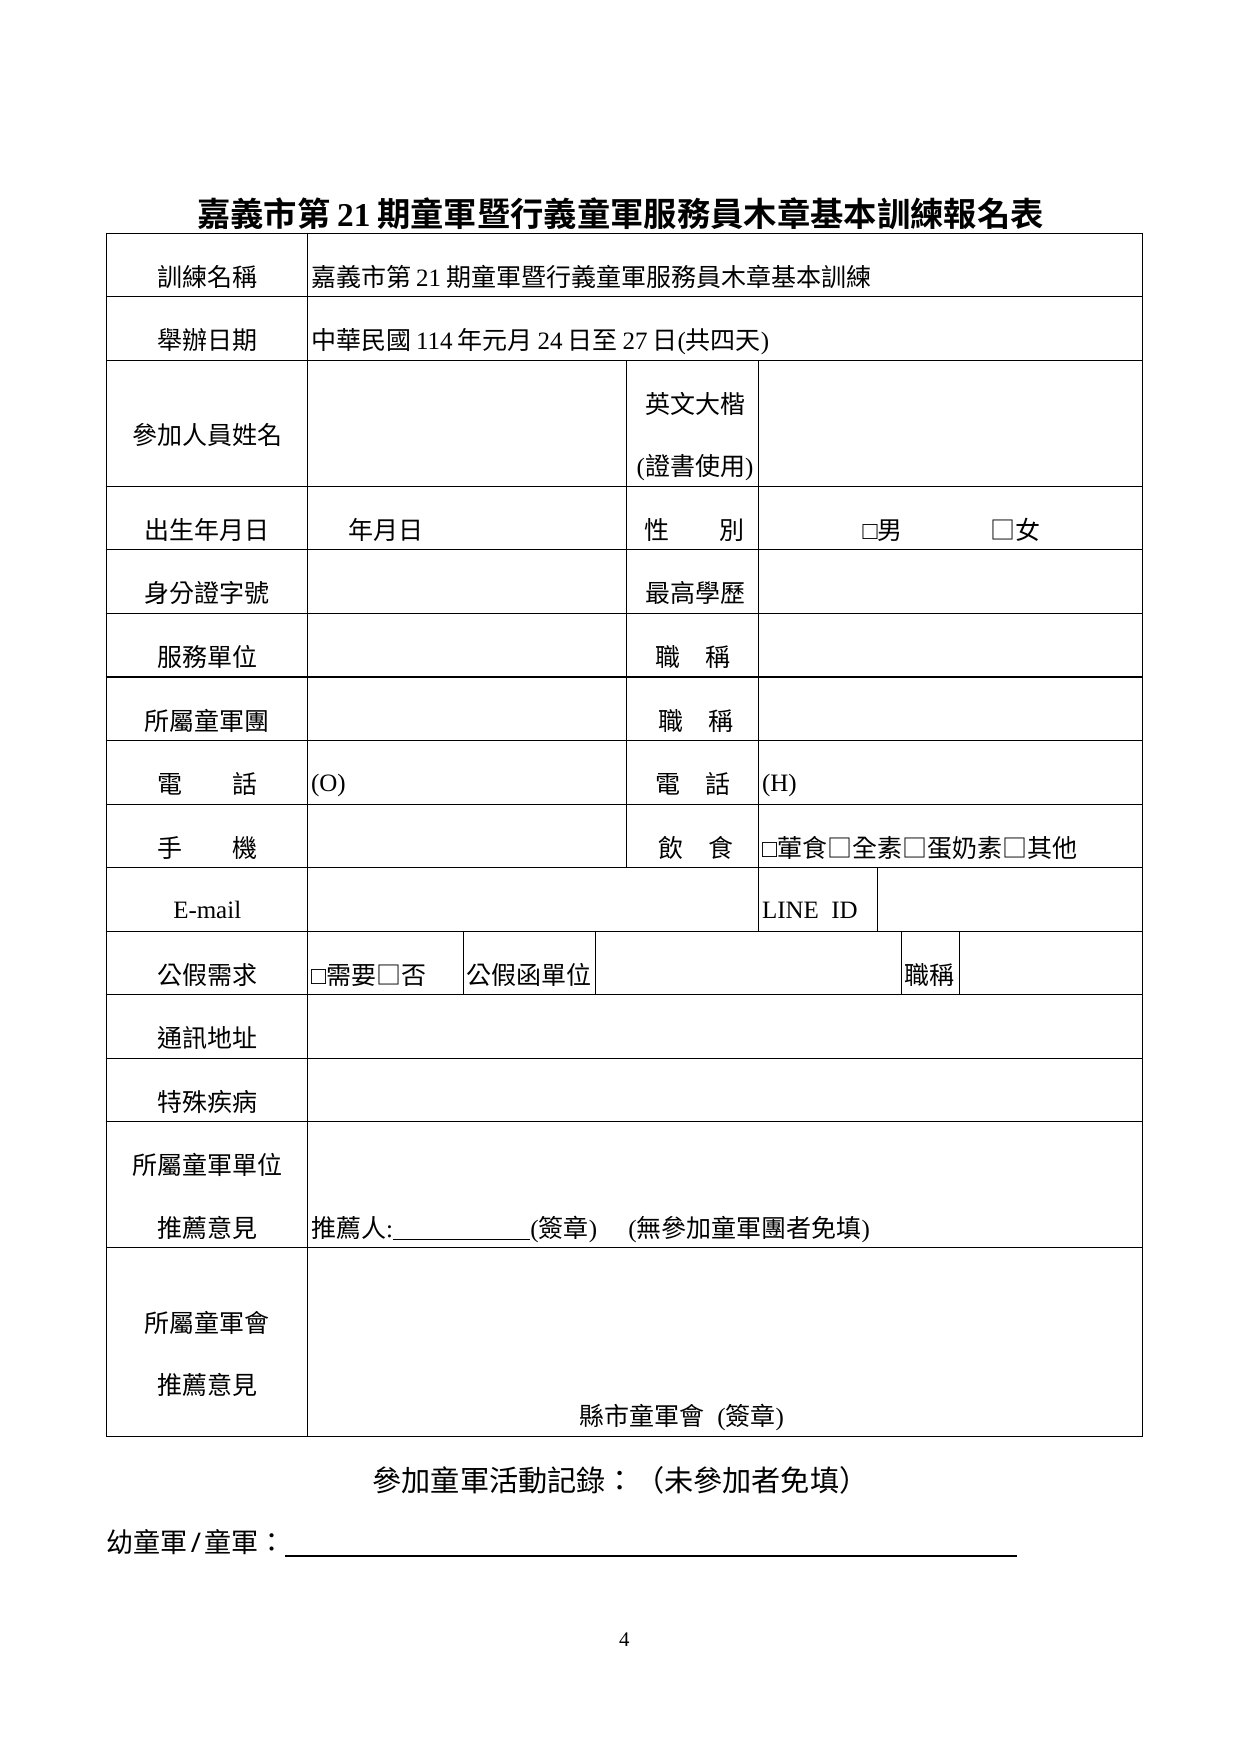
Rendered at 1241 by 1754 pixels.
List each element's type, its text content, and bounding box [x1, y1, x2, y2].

table_cell 最高學歷 [627, 550, 758, 613]
table_cell [308, 361, 626, 486]
table_cell [759, 361, 1142, 486]
table_cell 性 別 [627, 487, 758, 549]
table_cell [759, 550, 1142, 613]
table_cell 縣市童軍會 (簽章) [308, 1248, 1142, 1436]
table_cell 出生年月日 [107, 487, 307, 549]
table_cell □需要□否 [308, 932, 463, 994]
table_cell 電 話 [627, 741, 758, 803]
table_cell 職 稱 [627, 678, 758, 740]
table_cell [308, 1059, 1142, 1121]
table_cell 參加人員姓名 [107, 361, 307, 486]
table_cell E-mail [107, 868, 307, 931]
table_cell 所屬童軍團 [107, 678, 307, 740]
table_cell 通訊地址 [107, 995, 307, 1058]
table_cell [596, 932, 901, 994]
table_header 訓練名稱 [107, 234, 307, 296]
table_cell 身分證字號 [107, 550, 307, 613]
table_cell LINE ID [759, 868, 877, 931]
table_cell 職 稱 [627, 614, 758, 676]
text 嘉義市第21期童軍暨行義童軍服務員木章基本訓練報名表 [106, 170, 1134, 233]
table_cell 所屬童軍單位 推薦意見 [107, 1122, 307, 1247]
table_cell □男 □女 [759, 487, 1142, 549]
table_cell 飲 食 [627, 805, 758, 867]
table_cell 年月日 [308, 487, 626, 549]
table_cell 英文大楷 (證書使用) [627, 361, 758, 486]
table_cell [308, 805, 626, 867]
table_cell 公假函單位 [464, 932, 595, 994]
table_cell 特殊疾病 [107, 1059, 307, 1121]
table_cell [308, 550, 626, 613]
table_cell 服務單位 [107, 614, 307, 676]
text 幼童軍/童軍： [106, 1499, 1134, 1562]
table_cell 公假需求 [107, 932, 307, 994]
table_cell □葷食□全素□蛋奶素□其他 [759, 805, 1142, 867]
table_cell [759, 678, 1142, 740]
table_cell [308, 614, 626, 676]
table_cell 職稱 [902, 932, 959, 994]
table_cell (H) [759, 741, 1142, 803]
text 參加童軍活動記錄：（未參加者免填） [106, 1437, 1134, 1499]
table_header 嘉義市第21期童軍暨行義童軍服務員木章基本訓練 [308, 234, 1142, 296]
table_cell [308, 868, 758, 931]
table_cell 手 機 [107, 805, 307, 867]
table_cell [308, 678, 626, 740]
table_cell 推薦人: (簽章) (無參加童軍團者免填) [308, 1122, 1142, 1247]
table_cell [960, 932, 1142, 994]
table_cell 中華民國114年元月24日至27日(共四天) [308, 297, 1142, 360]
table_cell [308, 995, 1142, 1058]
table_cell (O) [308, 741, 626, 803]
table_cell 電 話 [107, 741, 307, 803]
table_cell 舉辦日期 [107, 297, 307, 360]
table_cell 所屬童軍會 推薦意見 [107, 1248, 307, 1436]
table_cell [878, 868, 1142, 931]
table_cell [759, 614, 1142, 676]
